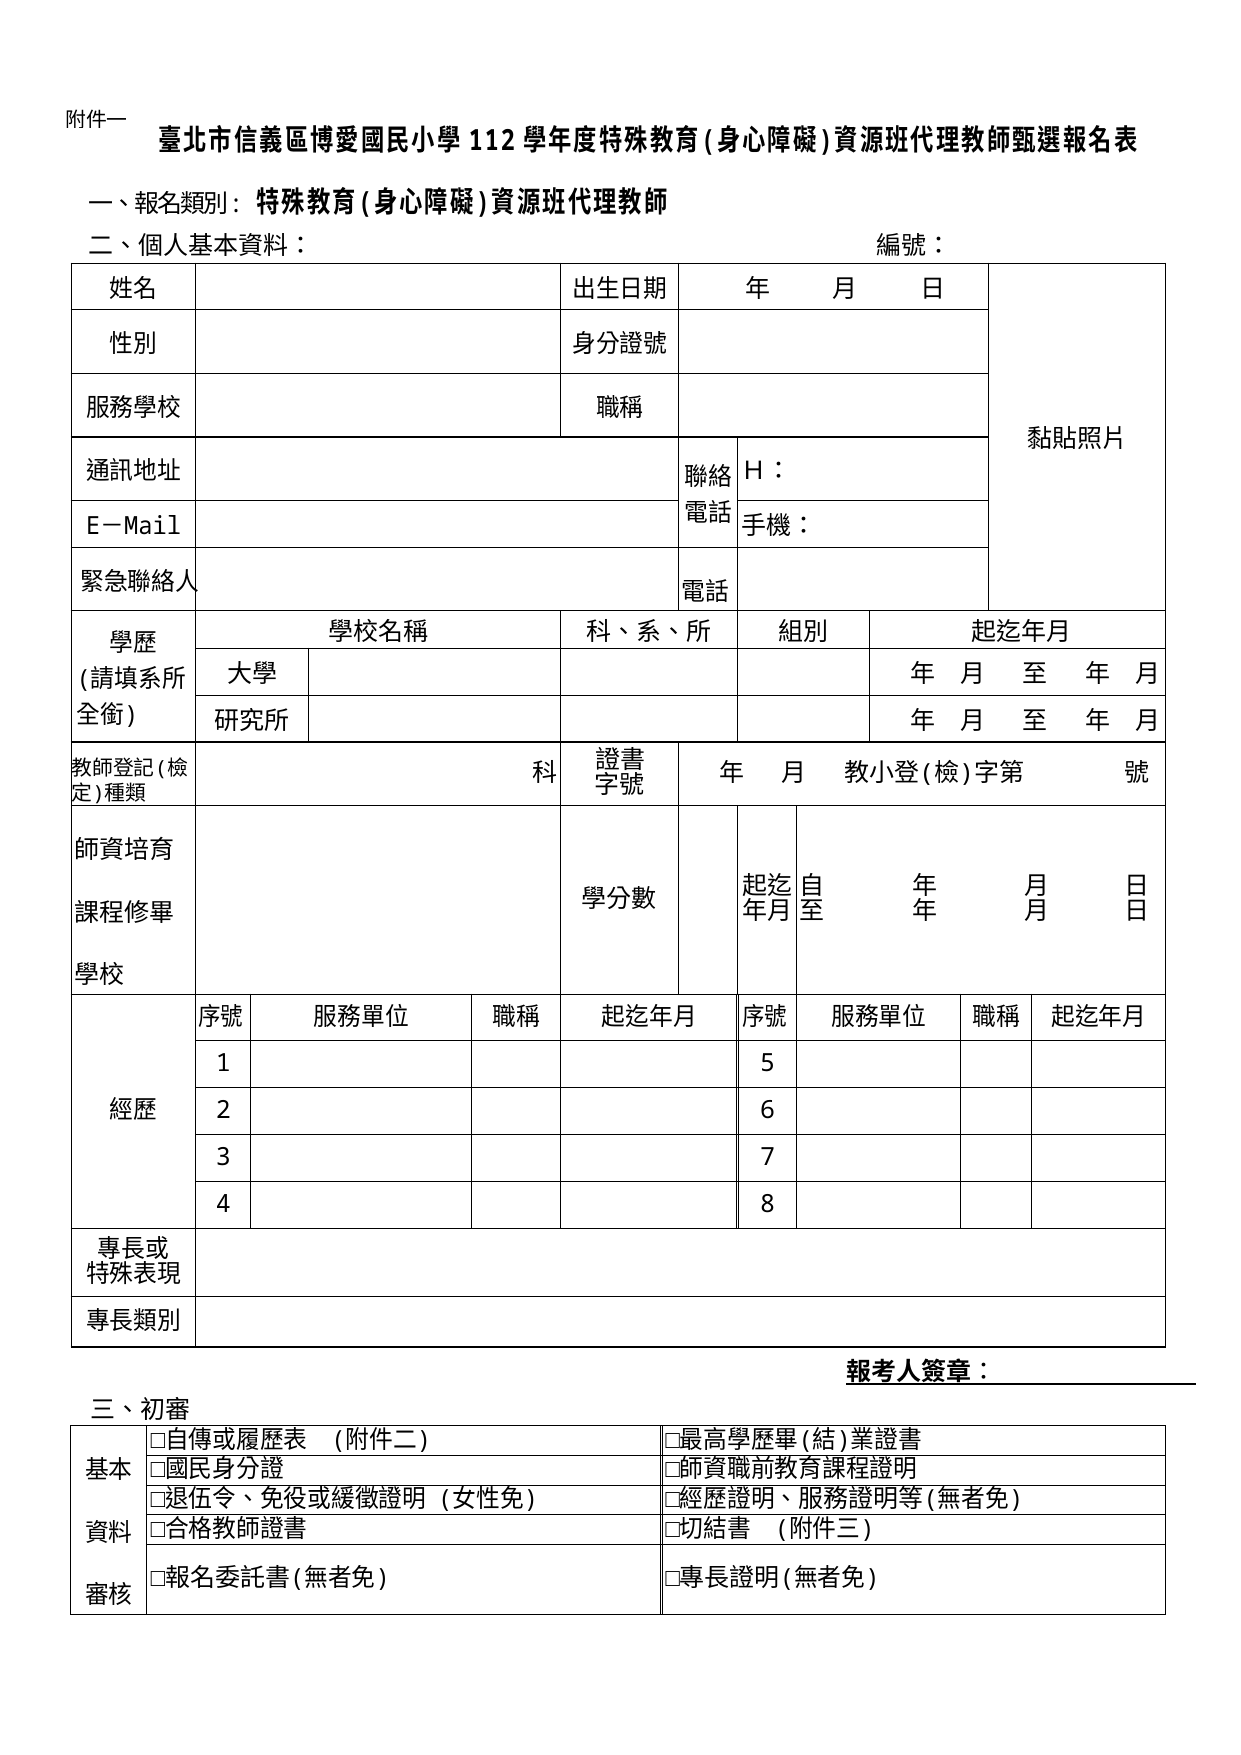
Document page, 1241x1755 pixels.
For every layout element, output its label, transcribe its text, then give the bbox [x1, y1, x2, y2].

table_cell [309, 649, 560, 694]
table_cell 起迄 年月 [738, 806, 796, 993]
table_cell [738, 649, 869, 694]
table_cell [472, 1135, 560, 1181]
table_cell 組別 [738, 611, 869, 648]
text 報考人簽章： [89, 1347, 1196, 1389]
table_cell [196, 548, 678, 610]
table_header 姓名 [72, 264, 195, 309]
table_cell [196, 1229, 1165, 1296]
table_cell [251, 1088, 471, 1134]
table_cell [961, 1088, 1031, 1134]
table_cell [196, 501, 678, 547]
table_header □最高學歷畢(結)業證書 [663, 1426, 1165, 1455]
table_cell [251, 1135, 471, 1181]
table_cell [196, 374, 560, 436]
table_cell [797, 1182, 960, 1228]
table_cell 7 [739, 1135, 796, 1181]
table_cell [1166, 1544, 1170, 1614]
table_cell [561, 1041, 736, 1087]
table_cell [309, 696, 560, 741]
table_header 基本 資料 審核 [71, 1426, 146, 1614]
table_cell [679, 806, 737, 993]
table_cell [1166, 1485, 1170, 1514]
table_cell 序號 [196, 995, 250, 1040]
table_cell 職稱 [961, 995, 1031, 1040]
table_cell 職稱 [472, 995, 560, 1040]
table_cell 證書 字號 [561, 743, 678, 805]
table_cell [1032, 1041, 1165, 1087]
table_cell [797, 1135, 960, 1181]
table_cell [472, 1182, 560, 1228]
table_cell [196, 438, 678, 500]
table_cell [961, 1041, 1031, 1087]
table_cell 學歷 (請填系所全銜) [72, 611, 195, 741]
table_cell [961, 1135, 1031, 1181]
table_cell 大學 [196, 649, 308, 694]
table_cell 身分證號 [561, 310, 678, 373]
table_cell □退伍令、免役或緩徵證明 (女性免) [147, 1486, 660, 1514]
text 一、報名類別: 特殊教育(身心障礙)資源班代理教師 [89, 158, 1152, 221]
table_cell [472, 1041, 560, 1087]
table_cell Ｈ： [738, 438, 988, 500]
table_cell [679, 310, 988, 373]
table_cell [251, 1182, 471, 1228]
table_header 黏貼照片 [989, 264, 1165, 610]
table_cell 服務學校 [72, 374, 195, 436]
table_cell 年 月 教小登(檢)字第 號 [679, 743, 1165, 805]
table_cell 電話 [679, 548, 737, 610]
table_cell 專長類別 [72, 1297, 195, 1346]
table_cell [961, 1182, 1031, 1228]
table_cell □師資職前教育課程證明 [663, 1456, 1165, 1484]
table_cell [797, 1041, 960, 1087]
table_cell 年 月 至 年 月 [870, 696, 1165, 741]
table_cell [738, 696, 869, 741]
table_cell 聯絡電話 [679, 438, 737, 547]
table_cell 3 [196, 1135, 250, 1181]
text 附件一 [65, 103, 129, 128]
table_header □自傳或履歷表 (附件二) [147, 1426, 660, 1455]
table_cell [1032, 1135, 1165, 1181]
table_cell [561, 1088, 736, 1134]
table_header 出生日期 [561, 264, 678, 309]
text 三、初審 [90, 1389, 1151, 1425]
table_cell [561, 696, 737, 741]
table_cell 2 [196, 1088, 250, 1134]
table_cell 服務單位 [797, 995, 960, 1040]
table_cell 5 [739, 1041, 796, 1087]
table_cell E－Mail [72, 501, 195, 547]
table_cell 通訊地址 [72, 438, 195, 500]
table_cell 6 [739, 1088, 796, 1134]
table_cell 服務單位 [251, 995, 471, 1040]
table_cell 自 年 月 日 至 年 月 日 [797, 806, 1165, 993]
table_cell 起迄年月 [1032, 995, 1165, 1040]
table_cell 1 [196, 1041, 250, 1087]
table_cell □合格教師證書 [147, 1515, 660, 1544]
table_cell □經歷證明、服務證明等(無者免) [663, 1486, 1165, 1514]
table_cell 教師登記(檢定)種類 [72, 743, 195, 805]
table_cell [472, 1088, 560, 1134]
table_cell □專長證明(無者免) [663, 1545, 1165, 1614]
table_header [196, 264, 560, 309]
table_cell 師資培育課程修畢學校 [72, 806, 195, 993]
table_cell [1032, 1088, 1165, 1134]
table_cell [1166, 1514, 1170, 1544]
table_cell [196, 1297, 1165, 1346]
table_cell 學分數 [561, 806, 678, 993]
table_cell 專長或 特殊表現 [72, 1229, 195, 1296]
table_cell 4 [196, 1182, 250, 1228]
table_cell 序號 [739, 995, 796, 1040]
table_cell 緊急聯絡人 [72, 548, 195, 610]
text 臺北市信義區博愛國民小學112學年度特殊教育(身心障礙)資源班代理教師甄選報名表 [50, 96, 1152, 158]
table_cell □報名委託書(無者免) [147, 1545, 660, 1614]
table_cell □切結書 (附件三) [663, 1515, 1165, 1544]
table_cell 科 [196, 743, 560, 805]
table_cell [196, 806, 560, 993]
text 二、個人基本資料： 編號： [89, 221, 1152, 262]
table_cell [797, 1088, 960, 1134]
table_cell [196, 310, 560, 373]
table_cell 經歷 [72, 995, 195, 1228]
table_cell [679, 374, 988, 436]
table_cell □國民身分證 [147, 1456, 660, 1484]
table_cell 研究所 [196, 696, 308, 741]
table_cell [1166, 1455, 1170, 1484]
table_header 年 月 日 [679, 264, 988, 309]
table_cell 起迄年月 [561, 995, 736, 1040]
table_cell 職稱 [561, 374, 678, 436]
table_cell [561, 649, 737, 694]
table_cell 性別 [72, 310, 195, 373]
table_cell 科、系、所 [561, 611, 737, 648]
table_cell 年 月 至 年 月 [870, 649, 1165, 694]
table_cell [738, 548, 988, 610]
table_cell 8 [739, 1182, 796, 1228]
table_header [1166, 1425, 1170, 1455]
table_cell [251, 1041, 471, 1087]
table_cell [561, 1182, 736, 1228]
table_cell [561, 1135, 736, 1181]
table_cell 學校名稱 [196, 611, 560, 648]
table_cell 手機： [738, 501, 988, 547]
table_cell 起迄年月 [870, 611, 1165, 648]
table_cell [1032, 1182, 1165, 1228]
